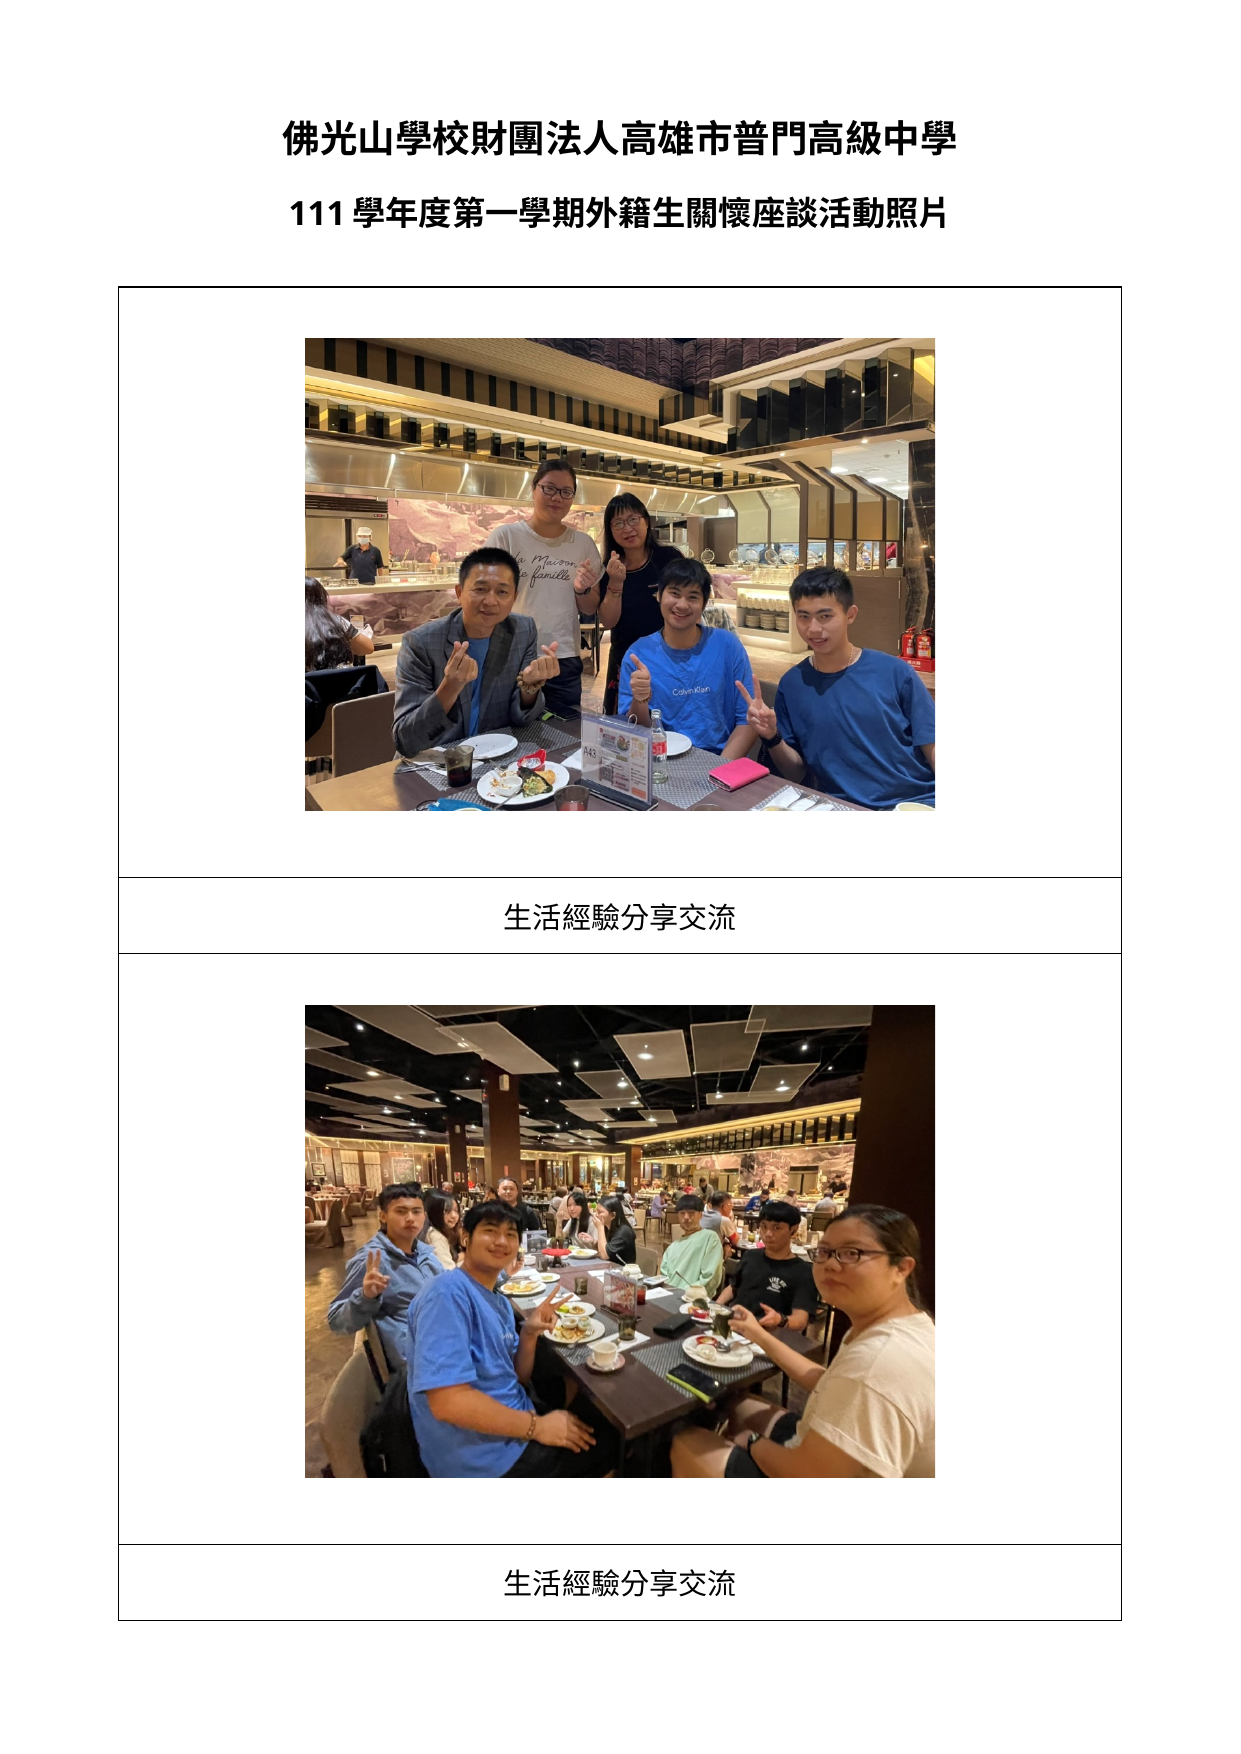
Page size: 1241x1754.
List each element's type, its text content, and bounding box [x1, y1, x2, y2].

text 佛光山學校財團法人高雄市普門高級中學 [118, 99, 1122, 174]
table_cell [119, 954, 1121, 1543]
table_cell 生活經驗分享交流 [119, 1545, 1121, 1619]
text 111學年度第一學期外籍生關懷座談活動照片 [118, 174, 1122, 249]
picture [305, 338, 936, 811]
table_cell 生活經驗分享交流 [119, 878, 1121, 953]
table_header [119, 288, 1121, 877]
picture [305, 1005, 936, 1478]
